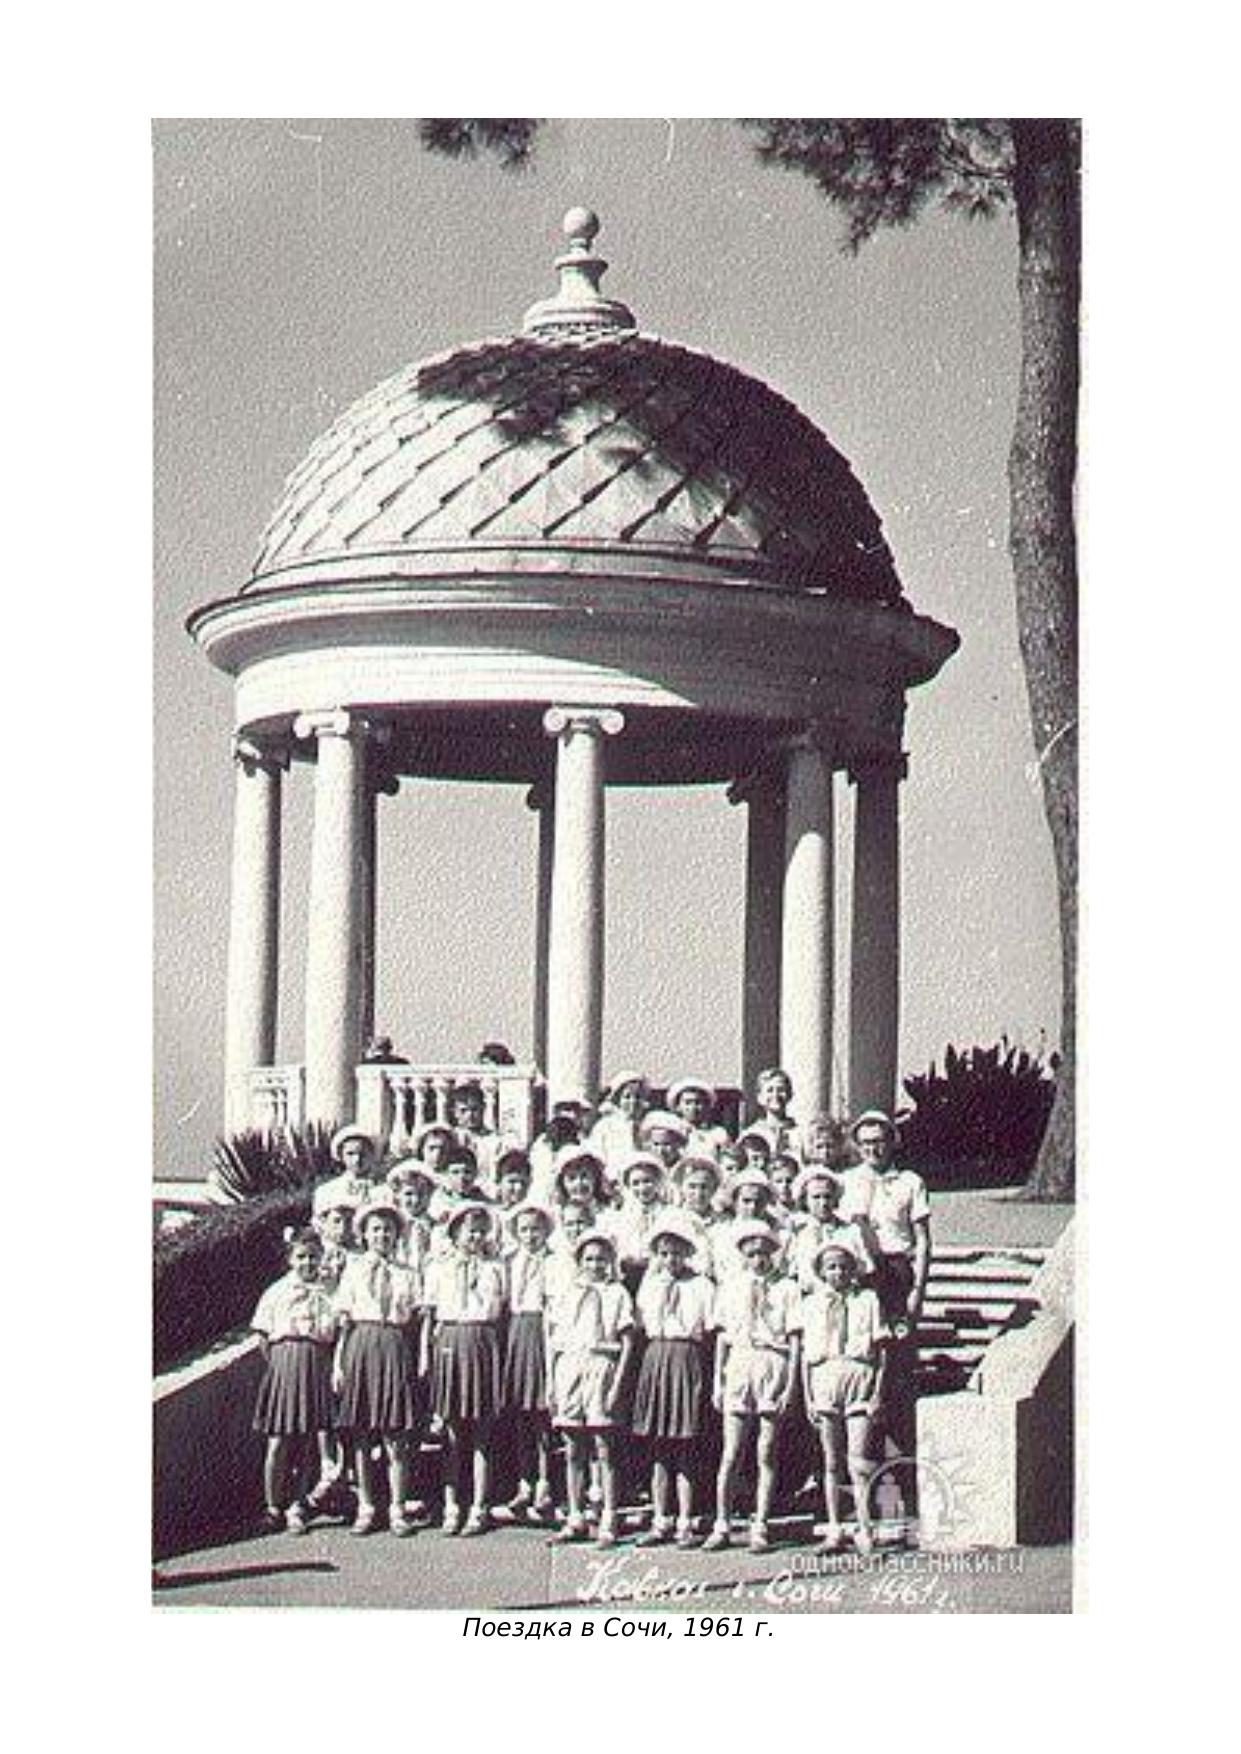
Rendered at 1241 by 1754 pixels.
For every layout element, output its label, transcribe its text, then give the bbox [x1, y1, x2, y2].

text Поездка в Сочи, 1961 г. [151, 1614, 1089, 1642]
picture [151, 118, 1089, 1614]
